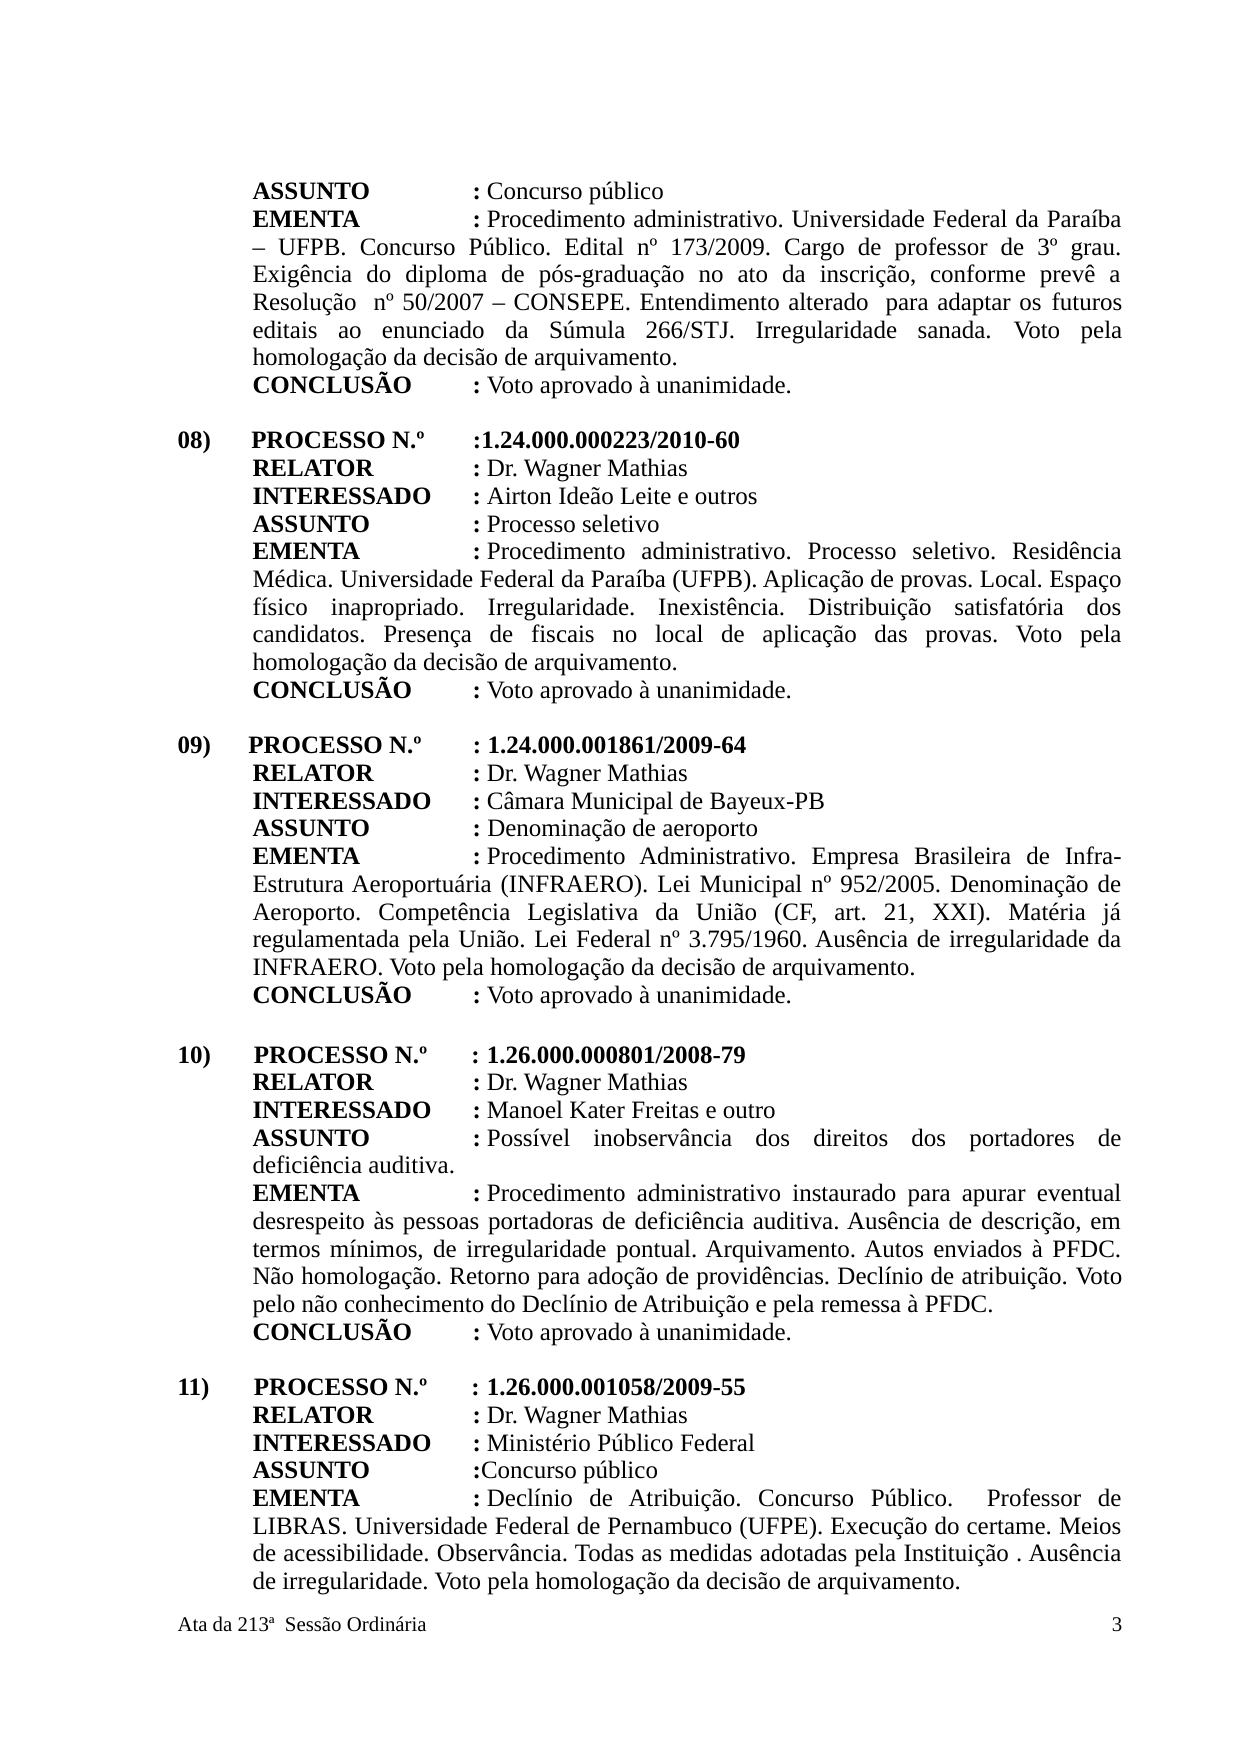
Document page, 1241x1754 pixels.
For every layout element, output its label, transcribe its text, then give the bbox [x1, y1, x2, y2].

text CONCLUSÃO : Voto aprovado à unanimidade. [252, 1318, 1122, 1346]
text 08) PROCESSO N.º :1.24.000.000223/2010-60 [177, 427, 1122, 454]
text EMENTA : Declínio de Atribuição. Concurso Público. Professor de LIBRAS. Universidade Federal de Pernambuco (UFPE). Execução do certame. Meios de acessibilidade. Observância. Todas as medidas adotadas pela Instituição . Ausência de irregularidade. Voto pela homologação da decisão de arquivamento. [252, 1484, 1122, 1595]
text INTERESSADO : Ministério Público Federal [252, 1429, 1122, 1456]
text 11) PROCESSO N.º : 1.26.000.001058/2009-55 [177, 1373, 1122, 1401]
text ASSUNTO : POSSÍVEL INOBSERVÂNCIA DOS DIREITOS DOS PORTADORES DE DEFICIÊNCIA AUDITIVA. [252, 1124, 1122, 1179]
text 09) PROCESSO N.º : 1.24.000.001861/2009-64 [177, 731, 1122, 759]
text EMENTA : Procedimento administrativo instaurado para apurar eventual desrespeito às pessoas portadoras de deficiência auditiva. Ausência de descrição, em termos mínimos, de irregularidade pontual. Arquivamento. Autos enviados à PFDC. Não homologação. Retorno para adoção de providências. Declínio de atribuição. Voto pelo não conhecimento do Declínio de Atribuição e pela remessa à PFDC. [252, 1179, 1122, 1318]
text CONCLUSÃO : Voto aprovado à unanimidade. [252, 371, 1122, 399]
text ASSUNTO :concurso PÚBLICO [252, 1456, 1122, 1484]
text RELATOR : Dr. Wagner Mathias [252, 1068, 1122, 1096]
text EMENTA : Procedimento Administrativo. Empresa Brasileira de Infra-Estrutura Aeroportuária (INFRAERO). Lei Municipal nº 952/2005. Denominação de Aeroporto. Competência Legislativa da União (CF, art. 21, XXI). Matéria já regulamentada pela União. Lei Federal nº 3.795/1960. Ausência de irregularidade da INFRAERO. Voto pela homologação da decisão de arquivamento. [252, 842, 1122, 981]
text INTERESSADO : MANOEL KATER FREITAS E OUTRO [252, 1096, 1122, 1124]
text RELATOR : Dr. Wagner Mathias [252, 759, 1122, 787]
text RELATOR : Dr. Wagner Mathias [252, 454, 1122, 482]
text CONCLUSÃO : Voto aprovado à unanimidade. [252, 981, 1122, 1008]
text EMENTA : Procedimento administrativo. Processo seletivo. Residência Médica. Universidade Federal da Paraíba (UFPB). Aplicação de provas. Local. Espaço físico inapropriado. Irregularidade. Inexistência. Distribuição satisfatória dos candidatos. Presença de fiscais no local de aplicação das provas. Voto pela homologação da decisão de arquivamento. [252, 537, 1122, 676]
text EMENTA : Procedimento administrativo. Universidade Federal da Paraíba – UFPB. Concurso Público. Edital nº 173/2009. Cargo de professor de 3º grau. Exigência do diploma de pós-graduação no ato da inscrição, conforme prevê a Resolução nº 50/2007 – CONSEPE. Entendimento alterado para adaptar os futuros editais ao enunciado da Súmula 266/STJ. Irregularidade sanada. Voto pela homologação da decisão de arquivamento. [252, 205, 1122, 371]
text ASSUNTO : denominação de aeroporto [252, 814, 1122, 842]
text 10) PROCESSO N.º : 1.26.000.000801/2008-79 [177, 1041, 1122, 1068]
text INTERESSADO : airton ideão leite e outros [252, 482, 1122, 510]
text INTERESSADO : câmara municipal de bayeux-pb [252, 787, 1122, 814]
text ASSUNTO : CONCURSO PÚBLICO [252, 177, 1122, 205]
text CONCLUSÃO : Voto aprovado à unanimidade. [252, 676, 1122, 704]
text RELATOR : Dr. Wagner Mathias [252, 1401, 1122, 1429]
text ASSUNTO : processo seletivo [252, 510, 1122, 537]
